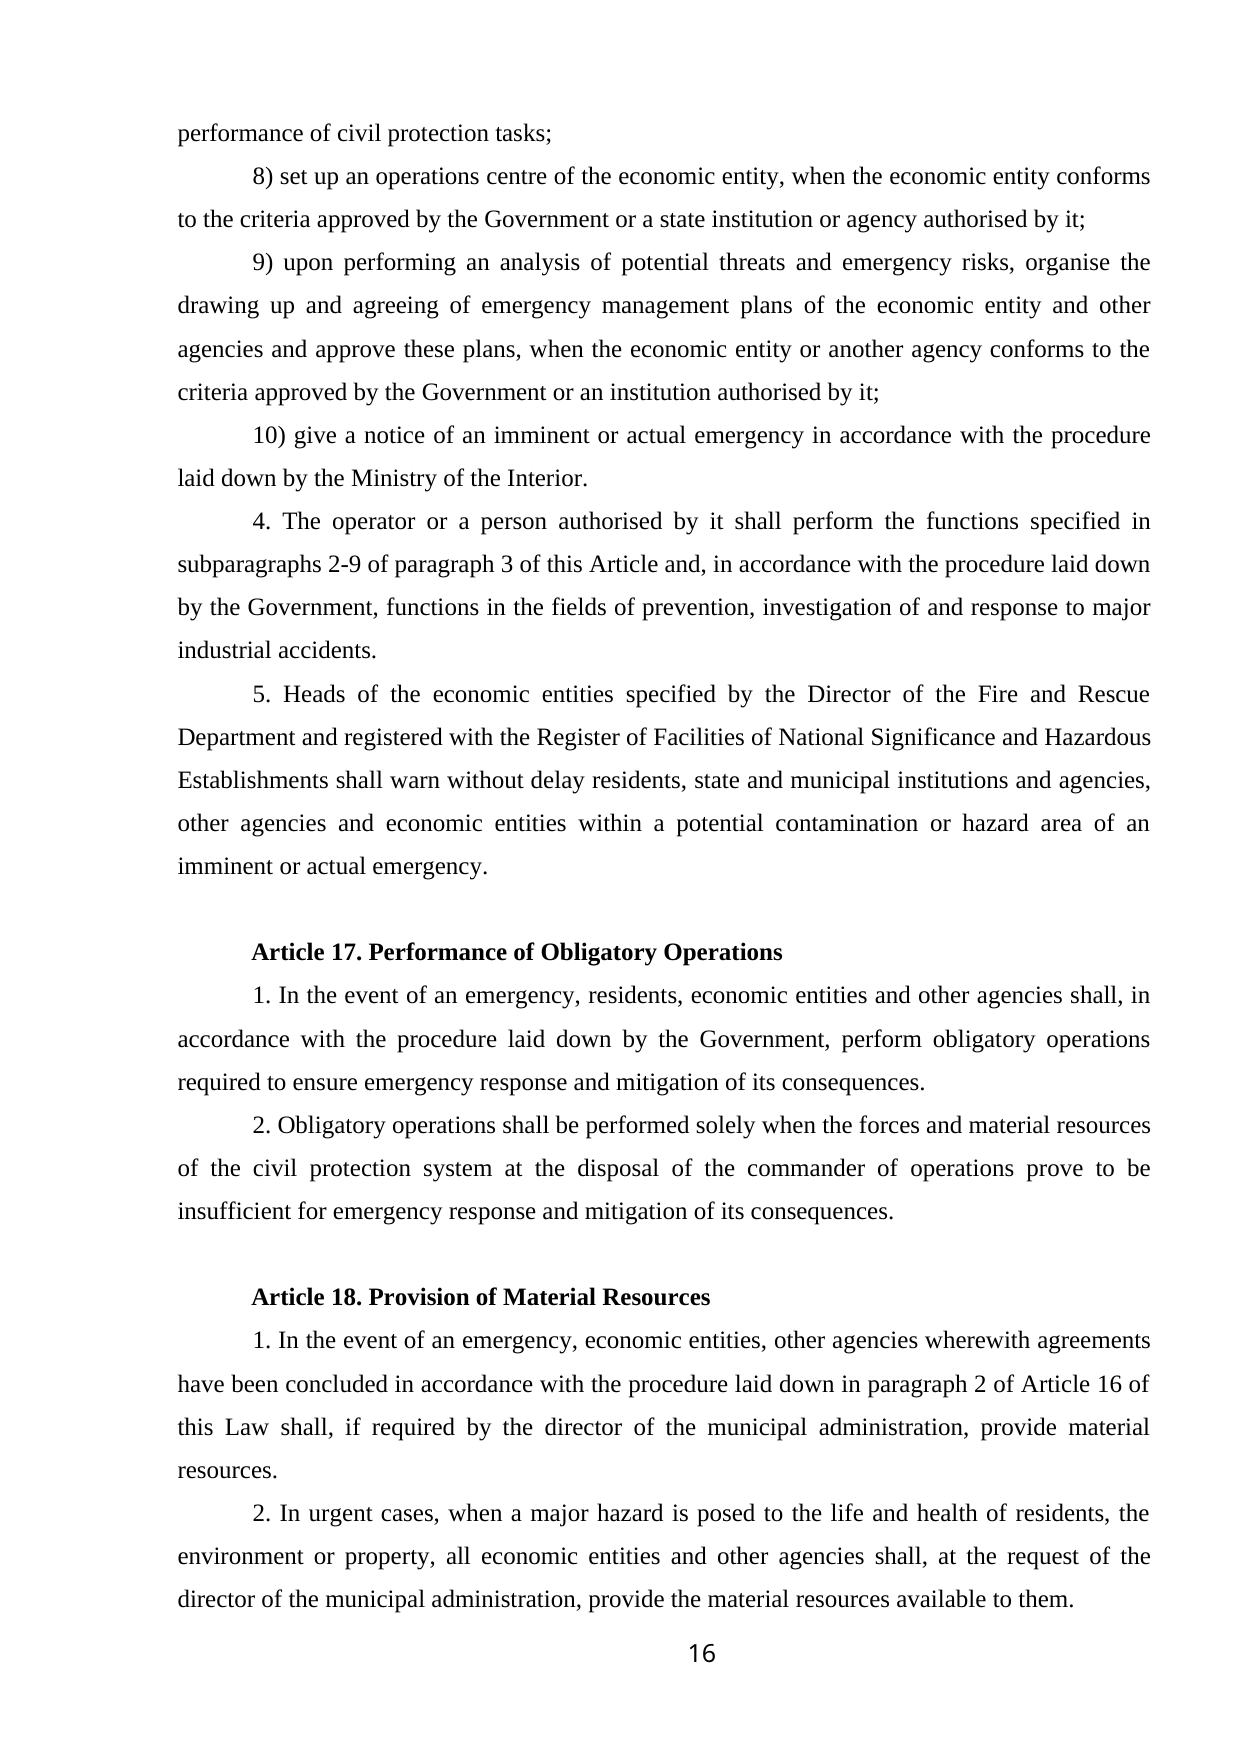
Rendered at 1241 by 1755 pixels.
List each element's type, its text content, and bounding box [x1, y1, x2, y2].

text 1. In the event of an emergency, economic entities, other agencies wherewith agreements have been concluded in accordance with the procedure laid down in paragraph 2 of Article 16 of this Law shall, if required by the director of the municipal administration, provide material resources. [177, 1326, 1152, 1484]
text 10) give a notice of an imminent or actual emergency in accordance with the procedure laid down by the Ministry of the Interior. [177, 420, 1152, 492]
text 8) set up an operations centre of the economic entity, when the economic entity conforms to the criteria approved by the Government or a state institution or agency authorised by it; [177, 161, 1152, 233]
text 2. In urgent cases, when a major hazard is posed to the life and health of residents, the environment or property, all economic entities and other agencies shall, at the request of the director of the municipal administration, provide the material resources available to them. [177, 1498, 1152, 1613]
text 1. In the event of an emergency, residents, economic entities and other agencies shall, in accordance with the procedure laid down by the Government, perform obligatory operations required to ensure emergency response and mitigation of its consequences. [177, 981, 1152, 1096]
text 4. The operator or a person authorised by it shall perform the functions specified in subparagraphs 2-9 of paragraph 3 of this Article and, in accordance with the procedure laid down by the Government, functions in the fields of prevention, investigation of and response to major industrial accidents. [177, 506, 1152, 664]
text 2. Obligatory operations shall be performed solely when the forces and material resources of the civil protection system at the disposal of the commander of operations prove to be insufficient for emergency response and mitigation of its consequences. [177, 1110, 1152, 1225]
text 9) upon performing an analysis of potential threats and emergency risks, organise the drawing up and agreeing of emergency management plans of the economic entity and other agencies and approve these plans, when the economic entity or another agency conforms to the criteria approved by the Government or an institution authorised by it; [177, 247, 1152, 406]
text 5. Heads of the economic entities specified by the Director of the Fire and Rescue Department and registered with the Register of Facilities of National Significance and Hazardous Establishments shall warn without delay residents, state and municipal institutions and agencies, other agencies and economic entities within a potential contamination or hazard area of an imminent or actual emergency. [177, 679, 1152, 880]
text performance of civil protection tasks; [177, 118, 1152, 147]
text Article 18. Provision of Material Resources [177, 1282, 1152, 1311]
text Article 17. Performance of Obligatory Operations [177, 937, 1152, 966]
